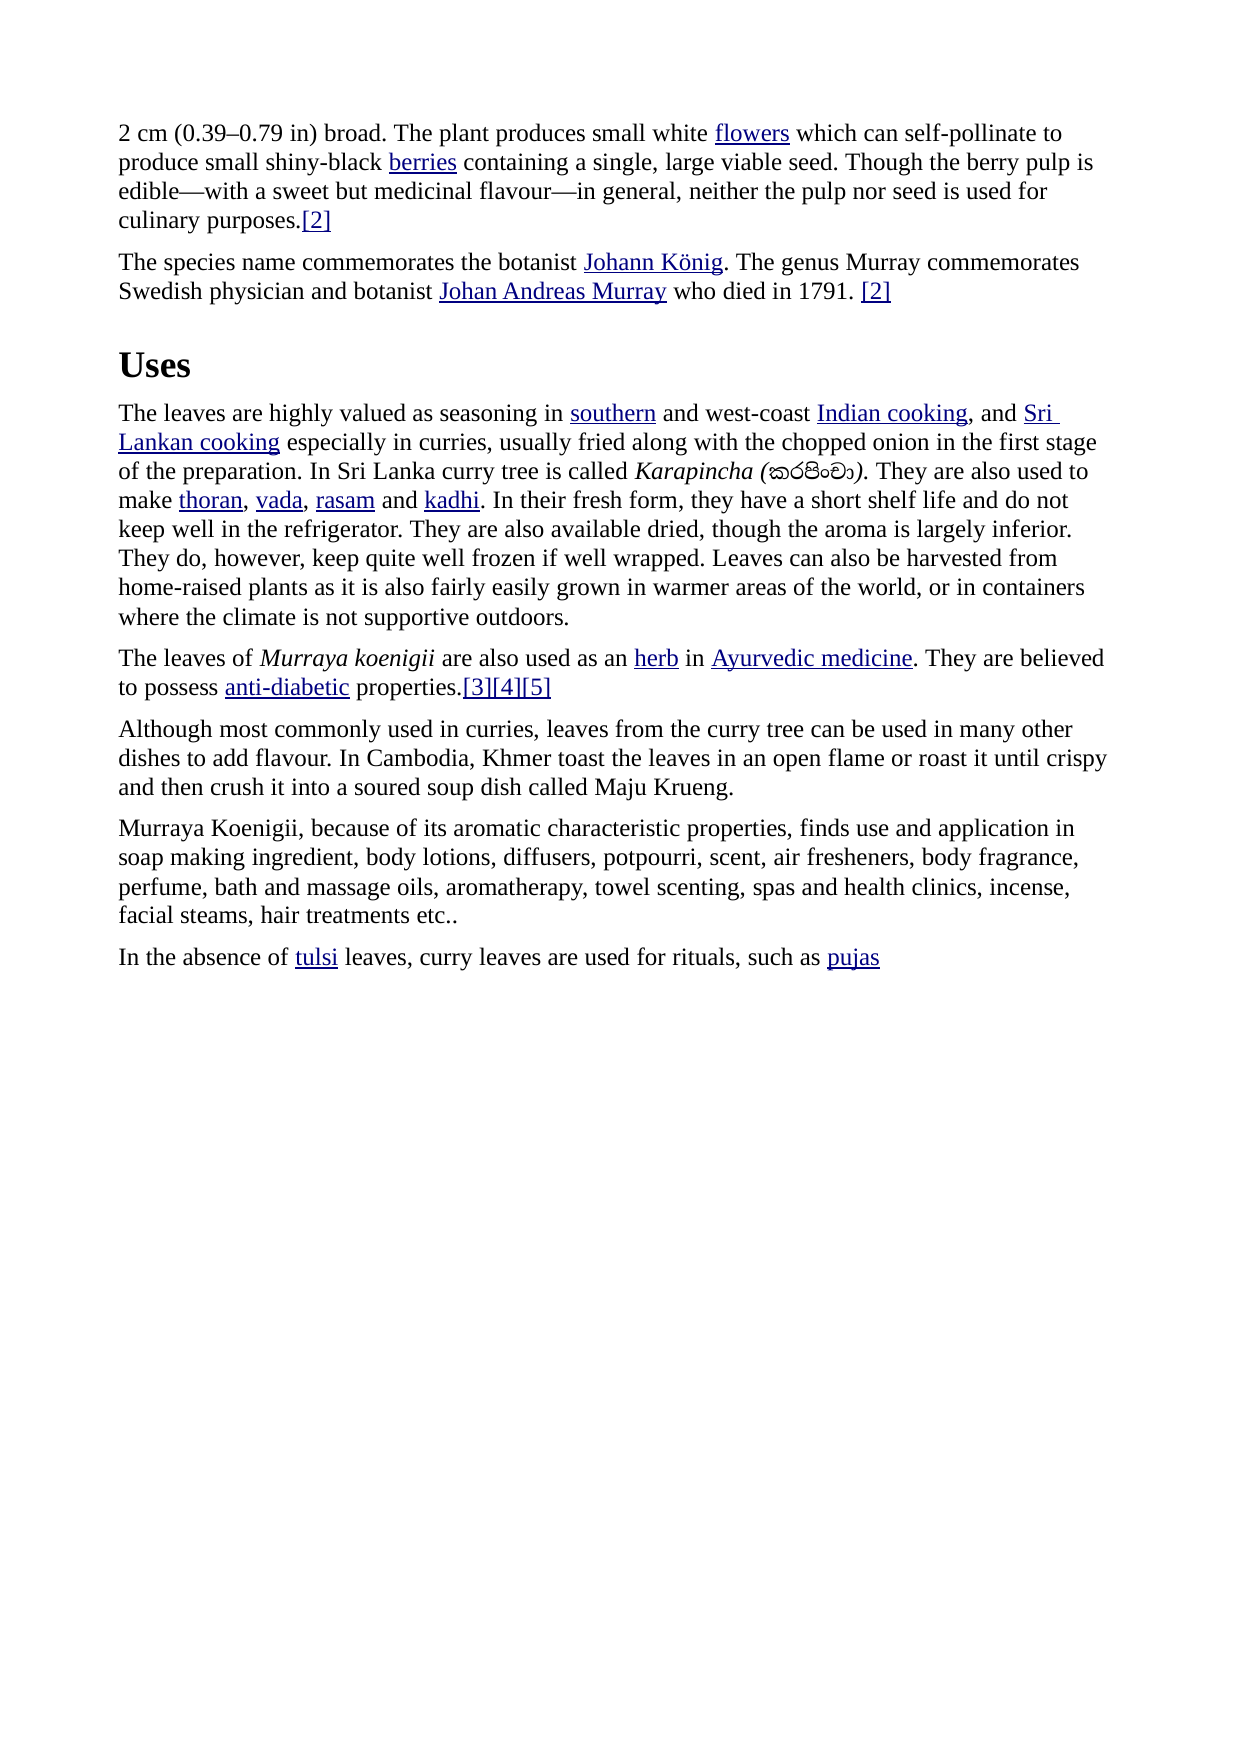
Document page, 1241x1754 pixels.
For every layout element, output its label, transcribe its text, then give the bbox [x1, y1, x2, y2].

subtitle Uses [118, 342, 1122, 385]
text In the absence of tulsi leaves, curry leaves are used for rituals, such as pujas [118, 942, 1122, 971]
text The leaves are highly valued as seasoning in southern and west-coast Indian cooking, and Sri Lankan cooking especially in curries, usually fried along with the chopped onion in the first stage of the preparation. In Sri Lanka curry tree is called Karapincha (කරපිංචා). They are also used to make thoran, vada, rasam and kadhi. In their fresh form, they have a short shelf life and do not keep well in the refrigerator. They are also available dried, though the aroma is largely inferior. They do, however, keep quite well frozen if well wrapped. Leaves can also be harvested from home-raised plants as it is also fairly easily grown in warmer areas of the world, or in containers where the climate is not supportive outdoors. [118, 398, 1122, 630]
text Although most commonly used in curries, leaves from the curry tree can be used in many other dishes to add flavour. In Cambodia, Khmer toast the leaves in an open flame or roast it until crispy and then crush it into a soured soup dish called Maju Krueng. [118, 713, 1122, 801]
text 2 cm (0.39–0.79 in) broad. The plant produces small white flowers which can self-pollinate to produce small shiny-black berries containing a single, large viable seed. Though the berry pulp is edible—with a sweet but medicinal flavour—in general, neither the pulp nor seed is used for culinary purposes.[2] [118, 118, 1122, 234]
text The leaves of Murraya koenigii are also used as an herb in Ayurvedic medicine. They are believed to possess anti-diabetic properties.[3][4][5] [118, 643, 1122, 701]
text The species name commemorates the botanist Johann König. The genus Murray commemorates Swedish physician and botanist Johan Andreas Murray who died in 1791. [2] [118, 247, 1122, 305]
text Murraya Koenigii, because of its aromatic characteristic properties, finds use and application in soap making ingredient, body lotions, diffusers, potpourri, scent, air fresheners, body fragrance, perfume, bath and massage oils, aromatherapy, towel scenting, spas and health clinics, incense, facial steams, hair treatments etc.. [118, 813, 1122, 929]
